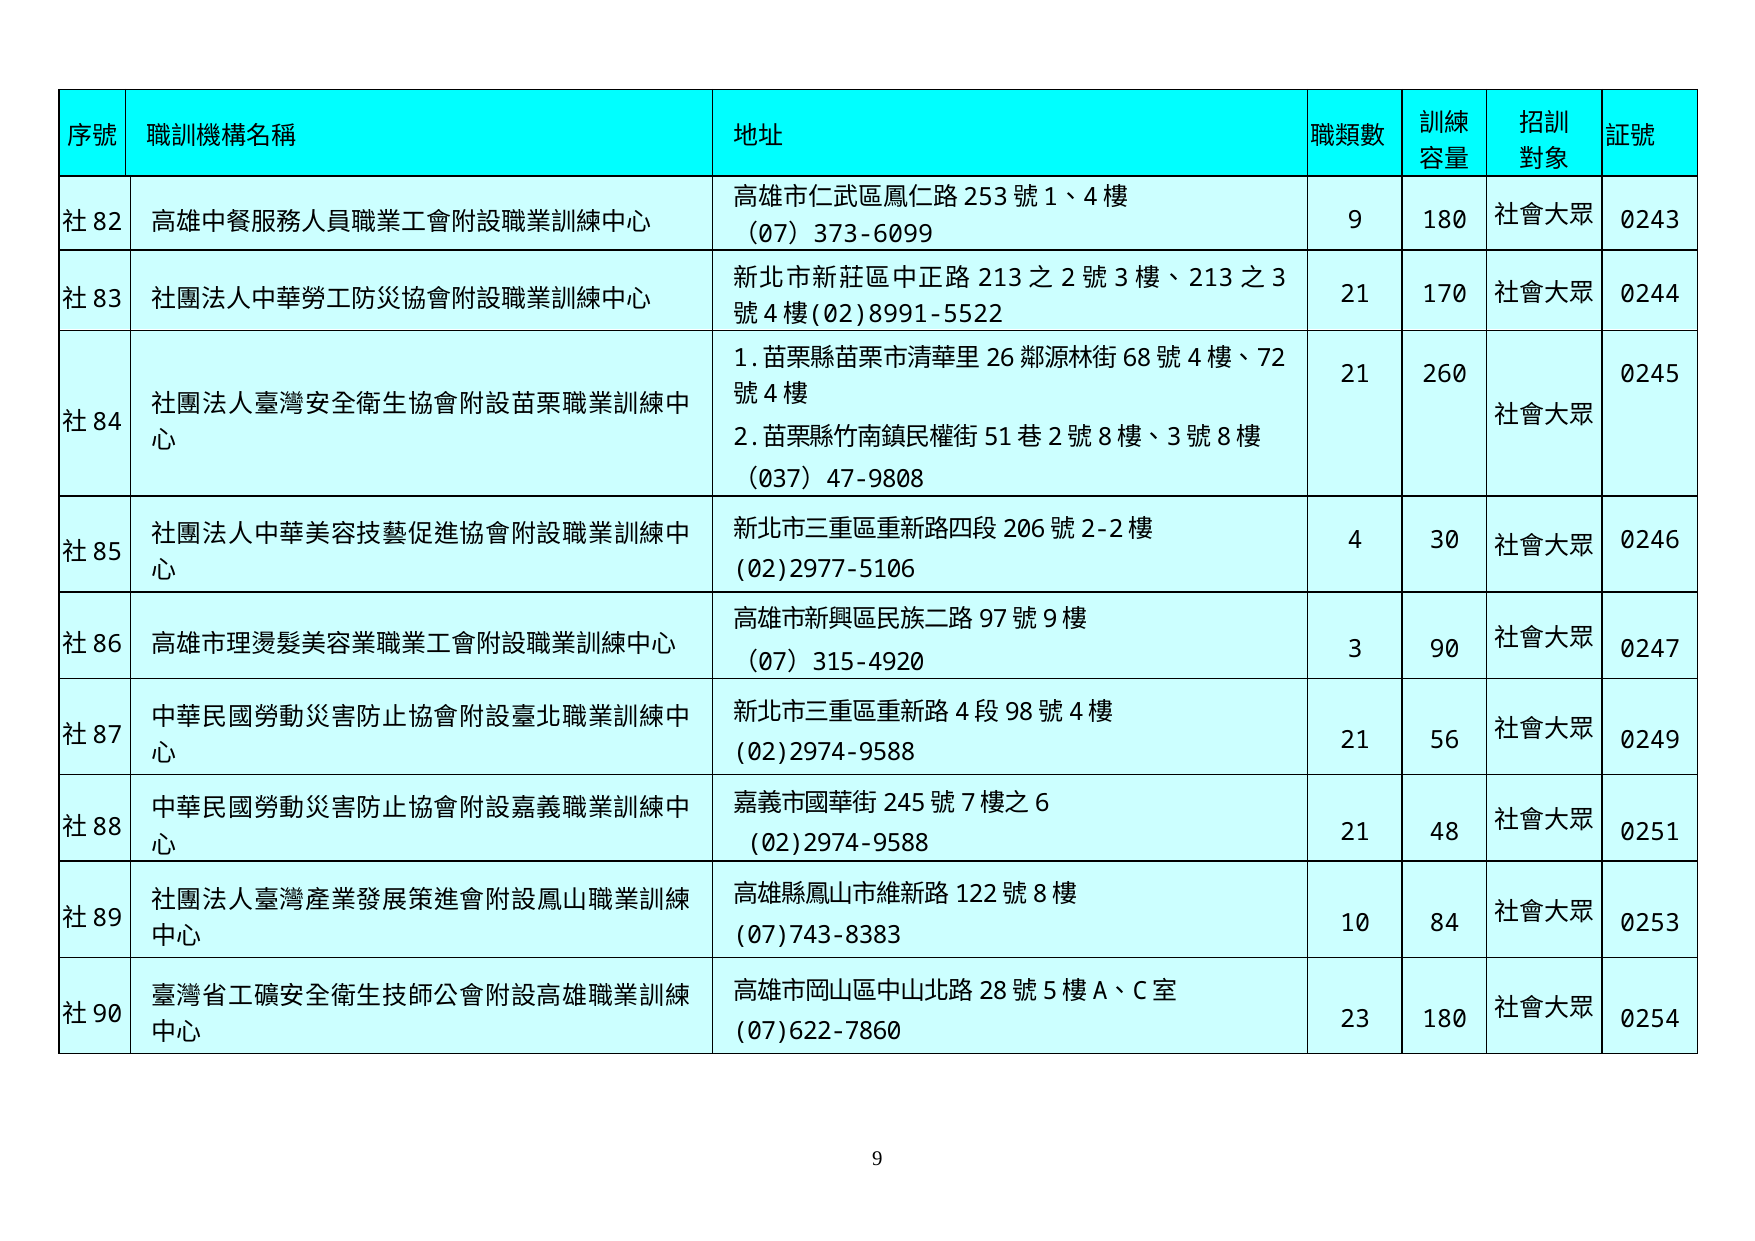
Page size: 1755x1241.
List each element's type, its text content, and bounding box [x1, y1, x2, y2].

table_cell 180 [1403, 177, 1486, 249]
table_cell 180 [1403, 958, 1486, 1053]
table_cell 社會大眾 [1487, 331, 1601, 495]
table_cell 社會大眾 [1487, 593, 1601, 678]
table_cell 社83 [60, 251, 130, 329]
table_cell 社82 [60, 177, 130, 249]
table_cell 56 [1403, 679, 1486, 774]
table_cell 84 [1403, 862, 1486, 956]
table_cell 0245 [1603, 331, 1697, 495]
table_cell 48 [1403, 775, 1486, 860]
table_cell 高雄中餐服務人員職業工會附設職業訓練中心 [131, 177, 712, 249]
table_cell 0253 [1603, 862, 1697, 956]
table_cell 社團法人中華勞工防災協會附設職業訓練中心 [131, 251, 712, 329]
table_cell 社會大眾 [1487, 958, 1601, 1053]
table_cell 0249 [1603, 679, 1697, 774]
table_cell 社團法人臺灣安全衛生協會附設苗栗職業訓練中心 [131, 331, 712, 495]
table_cell 中華民國勞動災害防止協會附設臺北職業訓練中心 [131, 679, 712, 774]
table_cell 30 [1403, 497, 1486, 591]
table_header 訓練 容量 [1403, 90, 1486, 175]
table_cell 0244 [1603, 251, 1697, 329]
table_cell 21 [1308, 331, 1401, 495]
table_cell 社88 [60, 775, 130, 860]
table_cell 高雄市岡山區中山北路28號5樓A、C室 (07)622-7860 [713, 958, 1307, 1053]
table_cell 新北市三重區重新路4段98號4樓 (02)2974-9588 [713, 679, 1307, 774]
table_cell 社89 [60, 862, 130, 956]
table_header 地址 [713, 90, 1307, 175]
table_header 序號 [60, 90, 125, 175]
table_cell 高雄市新興區民族二路97號9樓 （07）315-4920 [713, 593, 1307, 678]
table_cell 21 [1308, 775, 1401, 860]
table_cell 社86 [60, 593, 130, 678]
table_header 職類數 [1308, 90, 1401, 175]
table_cell 21 [1308, 251, 1401, 329]
table_cell 260 [1403, 331, 1486, 495]
table_cell 社團法人中華美容技藝促進協會附設職業訓練中心 [131, 497, 712, 591]
table_cell 4 [1308, 497, 1401, 591]
table_cell 170 [1403, 251, 1486, 329]
table_cell 0254 [1603, 958, 1697, 1053]
table_cell 社84 [60, 331, 130, 495]
table_cell 新北市新莊區中正路213之2號3樓、213之3號4樓(02)8991-5522 [713, 251, 1307, 329]
table_cell 社會大眾 [1487, 862, 1601, 956]
table_cell 臺灣省工礦安全衛生技師公會附設高雄職業訓練中心 [131, 958, 712, 1053]
table_cell 高雄市仁武區鳳仁路253號1、4樓 （07）373-6099 [713, 177, 1307, 249]
table_cell 高雄縣鳳山市維新路122號8樓 (07)743-8383 [713, 862, 1307, 956]
table_cell 0251 [1603, 775, 1697, 860]
table_cell 0243 [1603, 177, 1697, 249]
table_cell 社會大眾 [1487, 679, 1601, 774]
table_cell 0246 [1603, 497, 1697, 591]
table_cell 21 [1308, 679, 1401, 774]
table_cell 社87 [60, 679, 130, 774]
table_cell 1.苗栗縣苗栗市清華里26鄰源林街68號4樓、72號4樓 2.苗栗縣竹南鎮民權街51巷2號8樓、3號8樓 （037）47-9808 [713, 331, 1307, 495]
table_cell 10 [1308, 862, 1401, 956]
table_cell 嘉義市國華街245號7樓之6 (02)2974-9588 [713, 775, 1307, 860]
table_cell 高雄市理燙髮美容業職業工會附設職業訓練中心 [131, 593, 712, 678]
table_cell 社會大眾 [1487, 177, 1601, 249]
table_cell 社85 [60, 497, 130, 591]
table_cell 社會大眾 [1487, 775, 1601, 860]
table_cell 23 [1308, 958, 1401, 1053]
table_cell 3 [1308, 593, 1401, 678]
table_cell 0247 [1603, 593, 1697, 678]
table_header 証號 [1603, 90, 1697, 175]
table_cell 社團法人臺灣產業發展策進會附設鳳山職業訓練中心 [131, 862, 712, 956]
table_cell 社90 [60, 958, 130, 1053]
table_cell 9 [1308, 177, 1401, 249]
table_header 職訓機構名稱 [126, 90, 712, 175]
table_header 招訓 對象 [1487, 90, 1601, 175]
table_cell 中華民國勞動災害防止協會附設嘉義職業訓練中心 [131, 775, 712, 860]
table_cell 90 [1403, 593, 1486, 678]
table_cell 社會大眾 [1487, 251, 1601, 329]
table_cell 新北市三重區重新路四段206號2-2樓 (02)2977-5106 [713, 497, 1307, 591]
table_cell 社會大眾 [1487, 497, 1601, 591]
